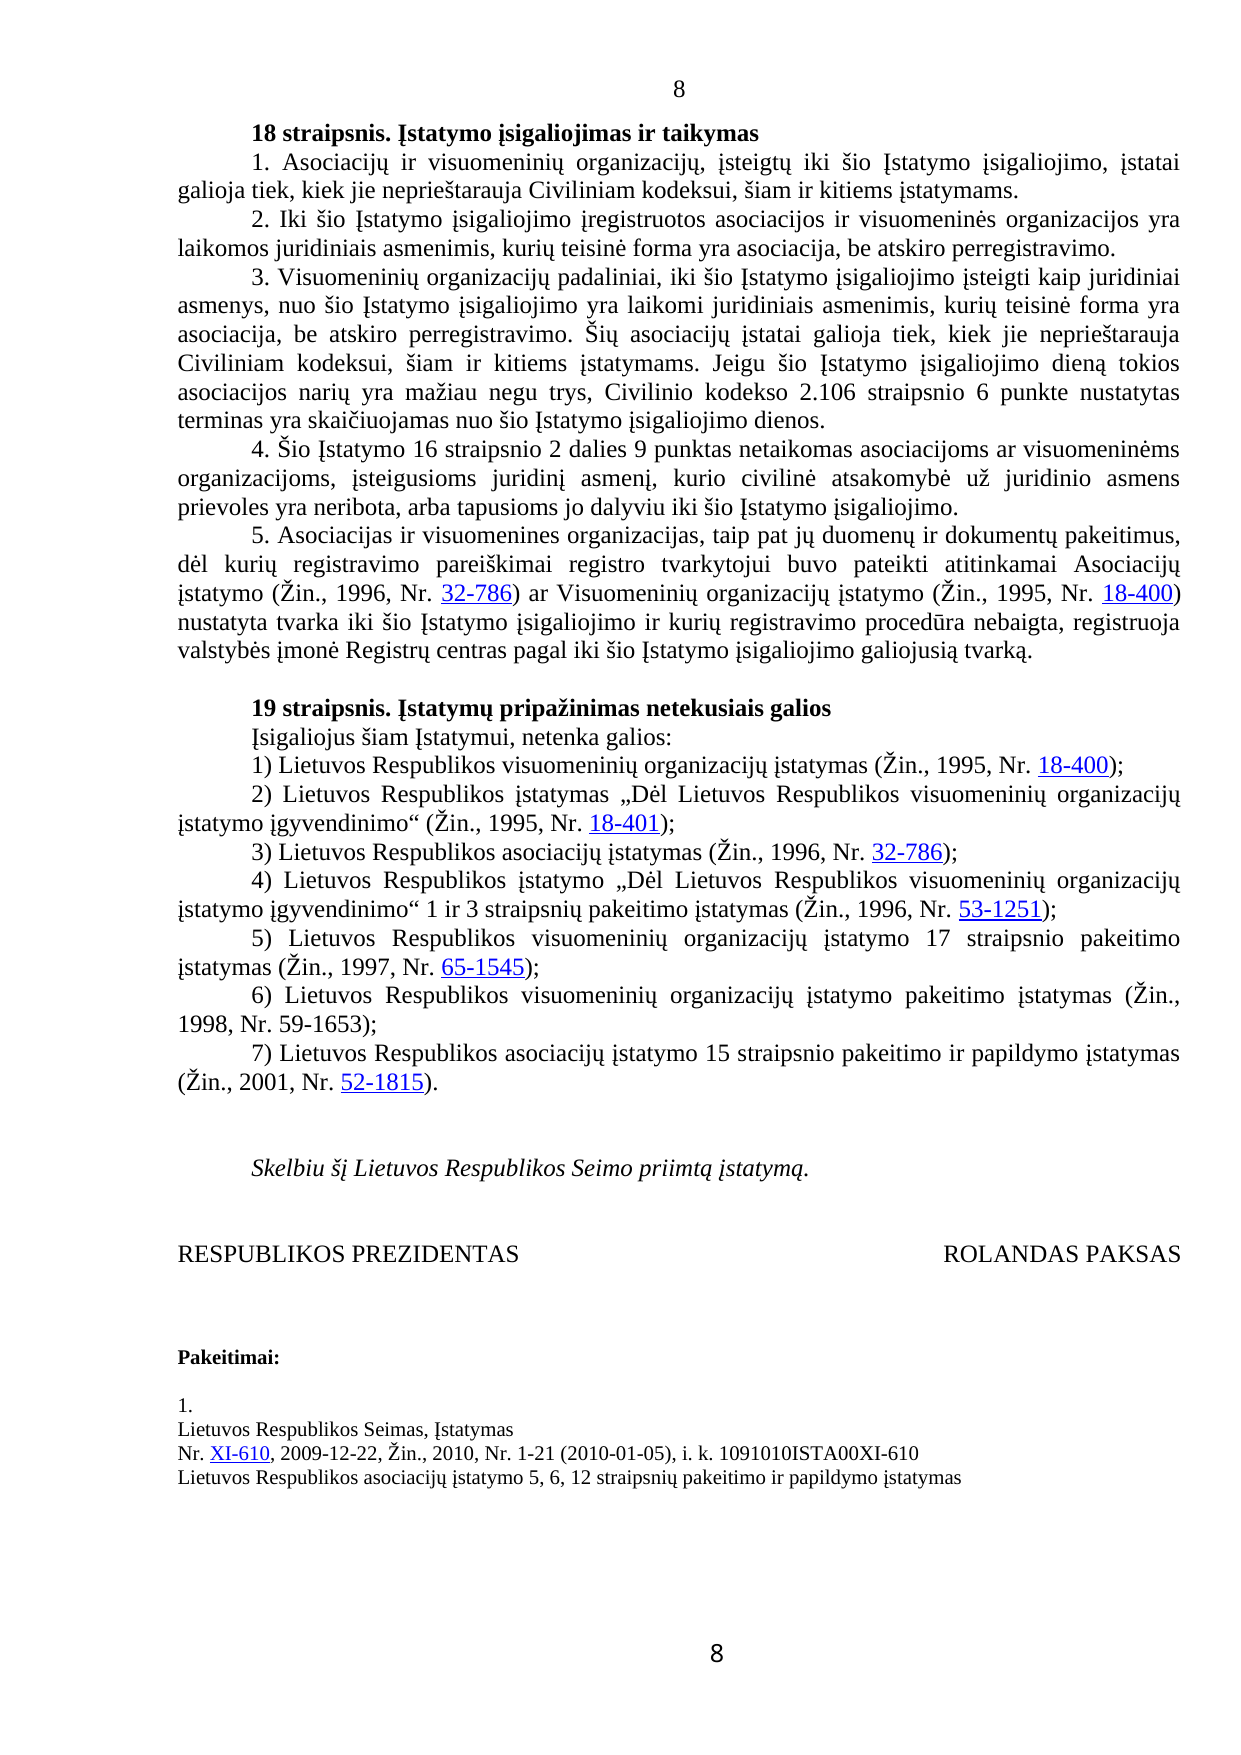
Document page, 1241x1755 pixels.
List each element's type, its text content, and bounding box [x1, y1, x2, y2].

text Nr. XI-610, 2009-12-22, Žin., 2010, Nr. 1-21 (2010-01-05), i. k. 1091010ISTA00XI-610 [177, 1441, 1181, 1465]
text Lietuvos Respublikos asociacijų įstatymo 5, 6, 12 straipsnių pakeitimo ir papildymo įstatymas [177, 1465, 1181, 1489]
text 1. [177, 1393, 1181, 1417]
text 3) Lietuvos Respublikos asociacijų įstatymas (Žin., 1996, Nr. 32-786); [177, 837, 1181, 866]
text Skelbiu šį Lietuvos Respublikos Seimo priimtą įstatymą. [177, 1153, 1181, 1182]
text 2. Iki šio Įstatymo įsigaliojimo įregistruotos asociacijos ir visuomeninės organizacijos yra laikomos juridiniais asmenimis, kurių teisinė forma yra asociacija, be atskiro perregistravimo. [177, 204, 1181, 262]
text 4. Šio Įstatymo 16 straipsnio 2 dalies 9 punktas netaikomas asociacijoms ar visuomeninėms organizacijoms, įsteigusioms juridinį asmenį, kurio civilinė atsakomybė už juridinio asmens prievoles yra neribota, arba tapusioms jo dalyviu iki šio Įstatymo įsigaliojimo. [177, 434, 1181, 521]
text 19 straipsnis. Įstatymų pripažinimas netekusiais galios [177, 693, 1181, 722]
text 1) Lietuvos Respublikos visuomeninių organizacijų įstatymas (Žin., 1995, Nr. 18-400); [177, 751, 1181, 779]
text 4) Lietuvos Respublikos įstatymo „Dėl Lietuvos Respublikos visuomeninių organizacijų įstatymo įgyvendinimo“ 1 ir 3 straipsnių pakeitimo įstatymas (Žin., 1996, Nr. 53-1251); [177, 866, 1181, 923]
text 1. Asociacijų ir visuomeninių organizacijų, įsteigtų iki šio Įstatymo įsigaliojimo, įstatai galioja tiek, kiek jie neprieštarauja Civiliniam kodeksui, šiam ir kitiems įstatymams. [177, 147, 1181, 204]
text 2) Lietuvos Respublikos įstatymas „Dėl Lietuvos Respublikos visuomeninių organizacijų įstatymo įgyvendinimo“ (Žin., 1995, Nr. 18-401); [177, 779, 1181, 837]
text 5) Lietuvos Respublikos visuomeninių organizacijų įstatymo 17 straipsnio pakeitimo įstatymas (Žin., 1997, Nr. 65-1545); [177, 923, 1181, 981]
text 5. Asociacijas ir visuomenines organizacijas, taip pat jų duomenų ir dokumentų pakeitimus, dėl kurių registravimo pareiškimai registro tvarkytojui buvo pateikti atitinkamai Asociacijų įstatymo (Žin., 1996, Nr. 32-786) ar Visuomeninių organizacijų įstatymo (Žin., 1995, Nr. 18-400) nustatyta tvarka iki šio Įstatymo įsigaliojimo ir kurių registravimo procedūra nebaigta, registruoja valstybės įmonė Registrų centras pagal iki šio Įstatymo įsigaliojimo galiojusią tvarką. [177, 521, 1181, 664]
text Lietuvos Respublikos Seimas, Įstatymas [177, 1417, 1181, 1441]
text 7) Lietuvos Respublikos asociacijų įstatymo 15 straipsnio pakeitimo ir papildymo įstatymas (Žin., 2001, Nr. 52-1815). [177, 1038, 1181, 1096]
text Pakeitimai: [177, 1345, 1181, 1369]
text 18 straipsnis. Įstatymo įsigaliojimas ir taikymas [177, 118, 1181, 147]
text 3. Visuomeninių organizacijų padaliniai, iki šio Įstatymo įsigaliojimo įsteigti kaip juridiniai asmenys, nuo šio Įstatymo įsigaliojimo yra laikomi juridiniais asmenimis, kurių teisinė forma yra asociacija, be atskiro perregistravimo. Šių asociacijų įstatai galioja tiek, kiek jie neprieštarauja Civiliniam kodeksui, šiam ir kitiems įstatymams. Jeigu šio Įstatymo įsigaliojimo dieną tokios asociacijos narių yra mažiau negu trys, Civilinio kodekso 2.106 straipsnio 6 punkte nustatytas terminas yra skaičiuojamas nuo šio Įstatymo įsigaliojimo dienos. [177, 262, 1181, 434]
text 6) Lietuvos Respublikos visuomeninių organizacijų įstatymo pakeitimo įstatymas (Žin., 1998, Nr. 59-1653); [177, 981, 1181, 1038]
text Įsigaliojus šiam Įstatymui, netenka galios: [177, 722, 1181, 751]
text RESPUBLIKOS PREZIDENTAS ROLANDAS PAKSAS [177, 1239, 1181, 1268]
